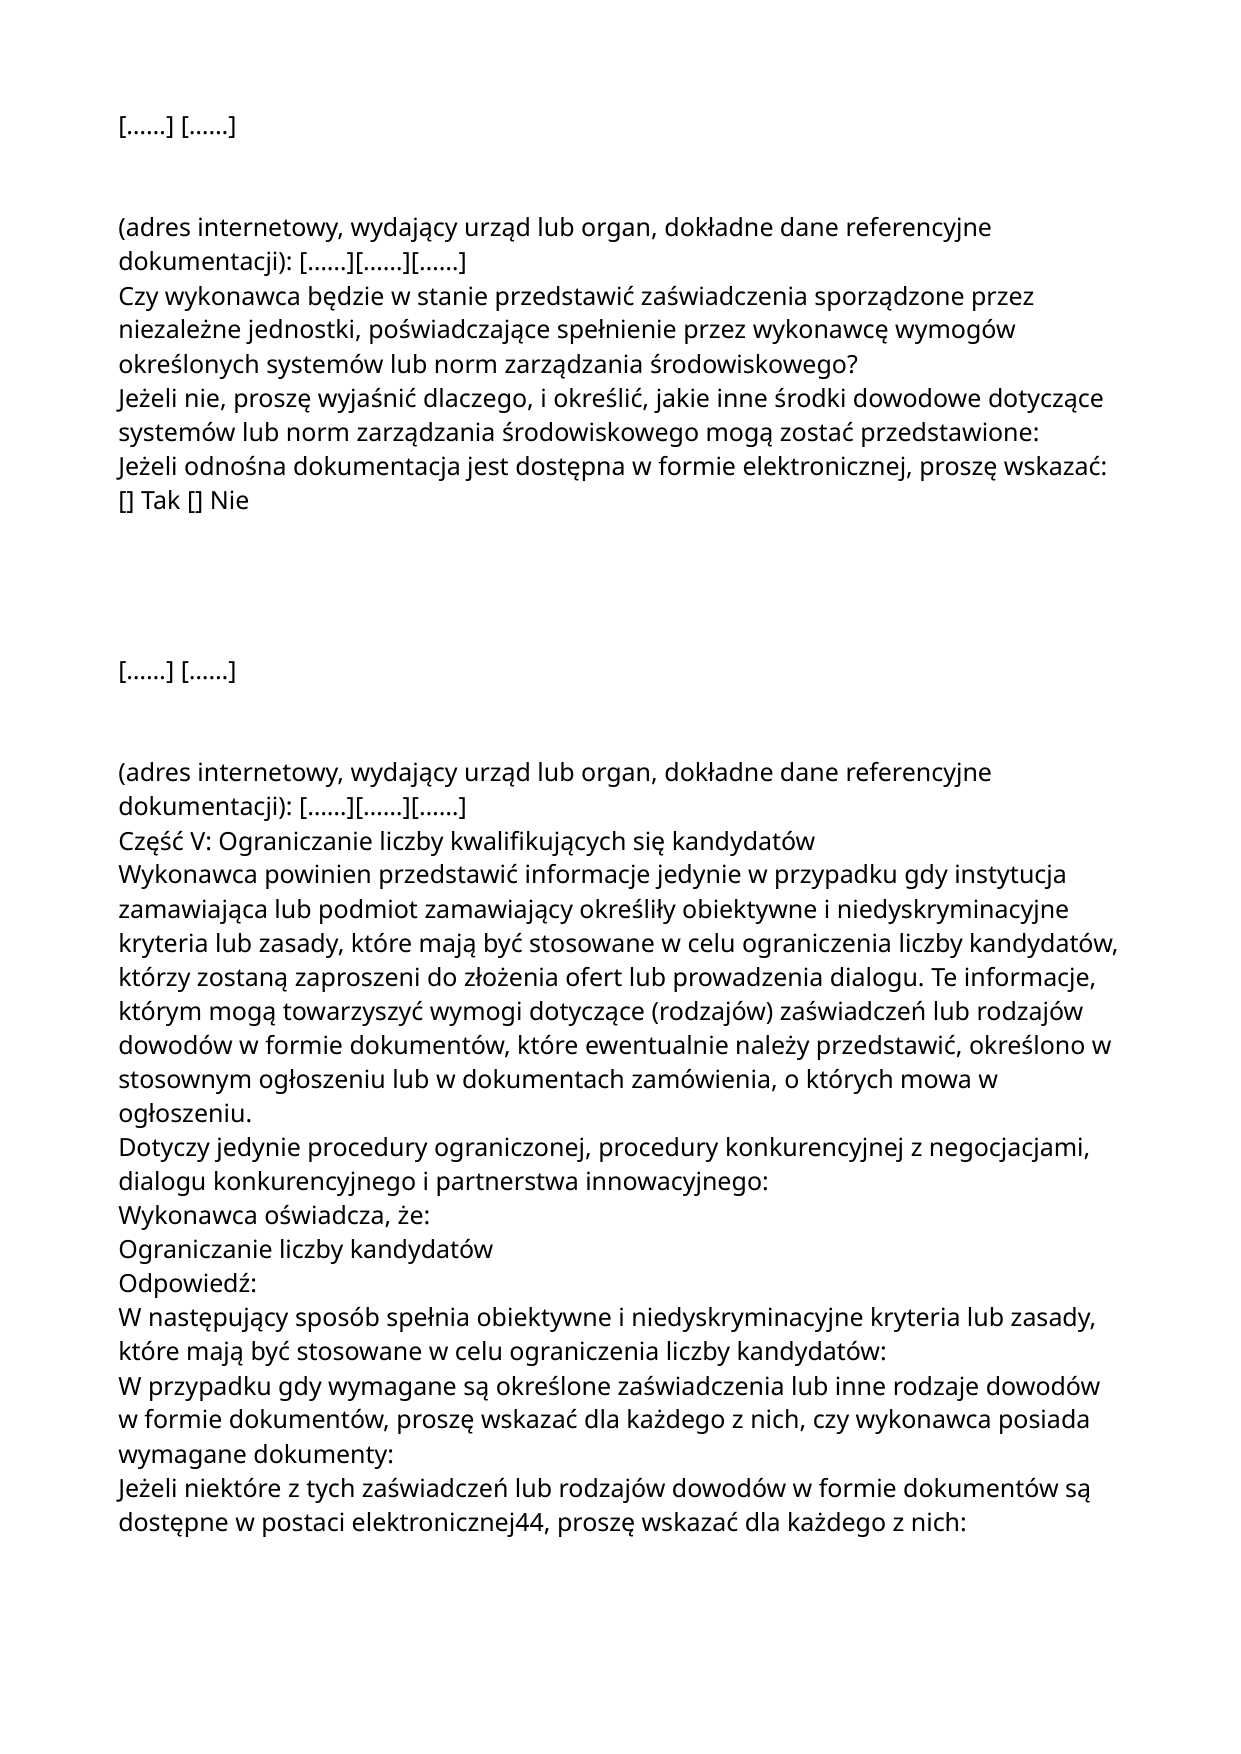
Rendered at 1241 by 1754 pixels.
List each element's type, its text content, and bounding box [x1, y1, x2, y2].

text Jeżeli niektóre z tych zaświadczeń lub rodzajów dowodów w formie dokumentów są dostępne w postaci elektronicznej44, proszę wskazać dla każdego z nich: [118, 1470, 1122, 1538]
text [……] [……] [118, 653, 1122, 687]
text Jeżeli nie, proszę wyjaśnić dlaczego, i określić, jakie inne środki dowodowe dotyczące systemów lub norm zarządzania środowiskowego mogą zostać przedstawione: [118, 380, 1122, 448]
text Czy wykonawca będzie w stanie przedstawić zaświadczenia sporządzone przez niezależne jednostki, poświadczające spełnienie przez wykonawcę wymogów określonych systemów lub norm zarządzania środowiskowego? [118, 278, 1122, 380]
text Dotyczy jedynie procedury ograniczonej, procedury konkurencyjnej z negocjacjami, dialogu konkurencyjnego i partnerstwa innowacyjnego: [118, 1130, 1122, 1198]
text Jeżeli odnośna dokumentacja jest dostępna w formie elektronicznej, proszę wskazać: [118, 448, 1122, 482]
text W przypadku gdy wymagane są określone zaświadczenia lub inne rodzaje dowodów w formie dokumentów, proszę wskazać dla każdego z nich, czy wykonawca posiada wymagane dokumenty: [118, 1368, 1122, 1470]
text W następujący sposób spełnia obiektywne i niedyskryminacyjne kryteria lub zasady, które mają być stosowane w celu ograniczenia liczby kandydatów: [118, 1300, 1122, 1368]
text (adres internetowy, wydający urząd lub organ, dokładne dane referencyjne dokumentacji): [……][……][……] [118, 210, 1122, 278]
text [……] [……] [118, 108, 1122, 142]
text Odpowiedź: [118, 1266, 1122, 1300]
text Ograniczanie liczby kandydatów [118, 1232, 1122, 1266]
text Wykonawca oświadcza, że: [118, 1198, 1122, 1232]
text (adres internetowy, wydający urząd lub organ, dokładne dane referencyjne dokumentacji): [……][……][……] [118, 755, 1122, 823]
text Część V: Ograniczanie liczby kwalifikujących się kandydatów [118, 823, 1122, 857]
text [] Tak [] Nie [118, 482, 1122, 517]
text Wykonawca powinien przedstawić informacje jedynie w przypadku gdy instytucja zamawiająca lub podmiot zamawiający określiły obiektywne i niedyskryminacyjne kryteria lub zasady, które mają być stosowane w celu ograniczenia liczby kandydatów, którzy zostaną zaproszeni do złożenia ofert lub prowadzenia dialogu. Te informacje, którym mogą towarzyszyć wymogi dotyczące (rodzajów) zaświadczeń lub rodzajów dowodów w formie dokumentów, które ewentualnie należy przedstawić, określono w stosownym ogłoszeniu lub w dokumentach zamówienia, o których mowa w ogłoszeniu. [118, 857, 1122, 1130]
